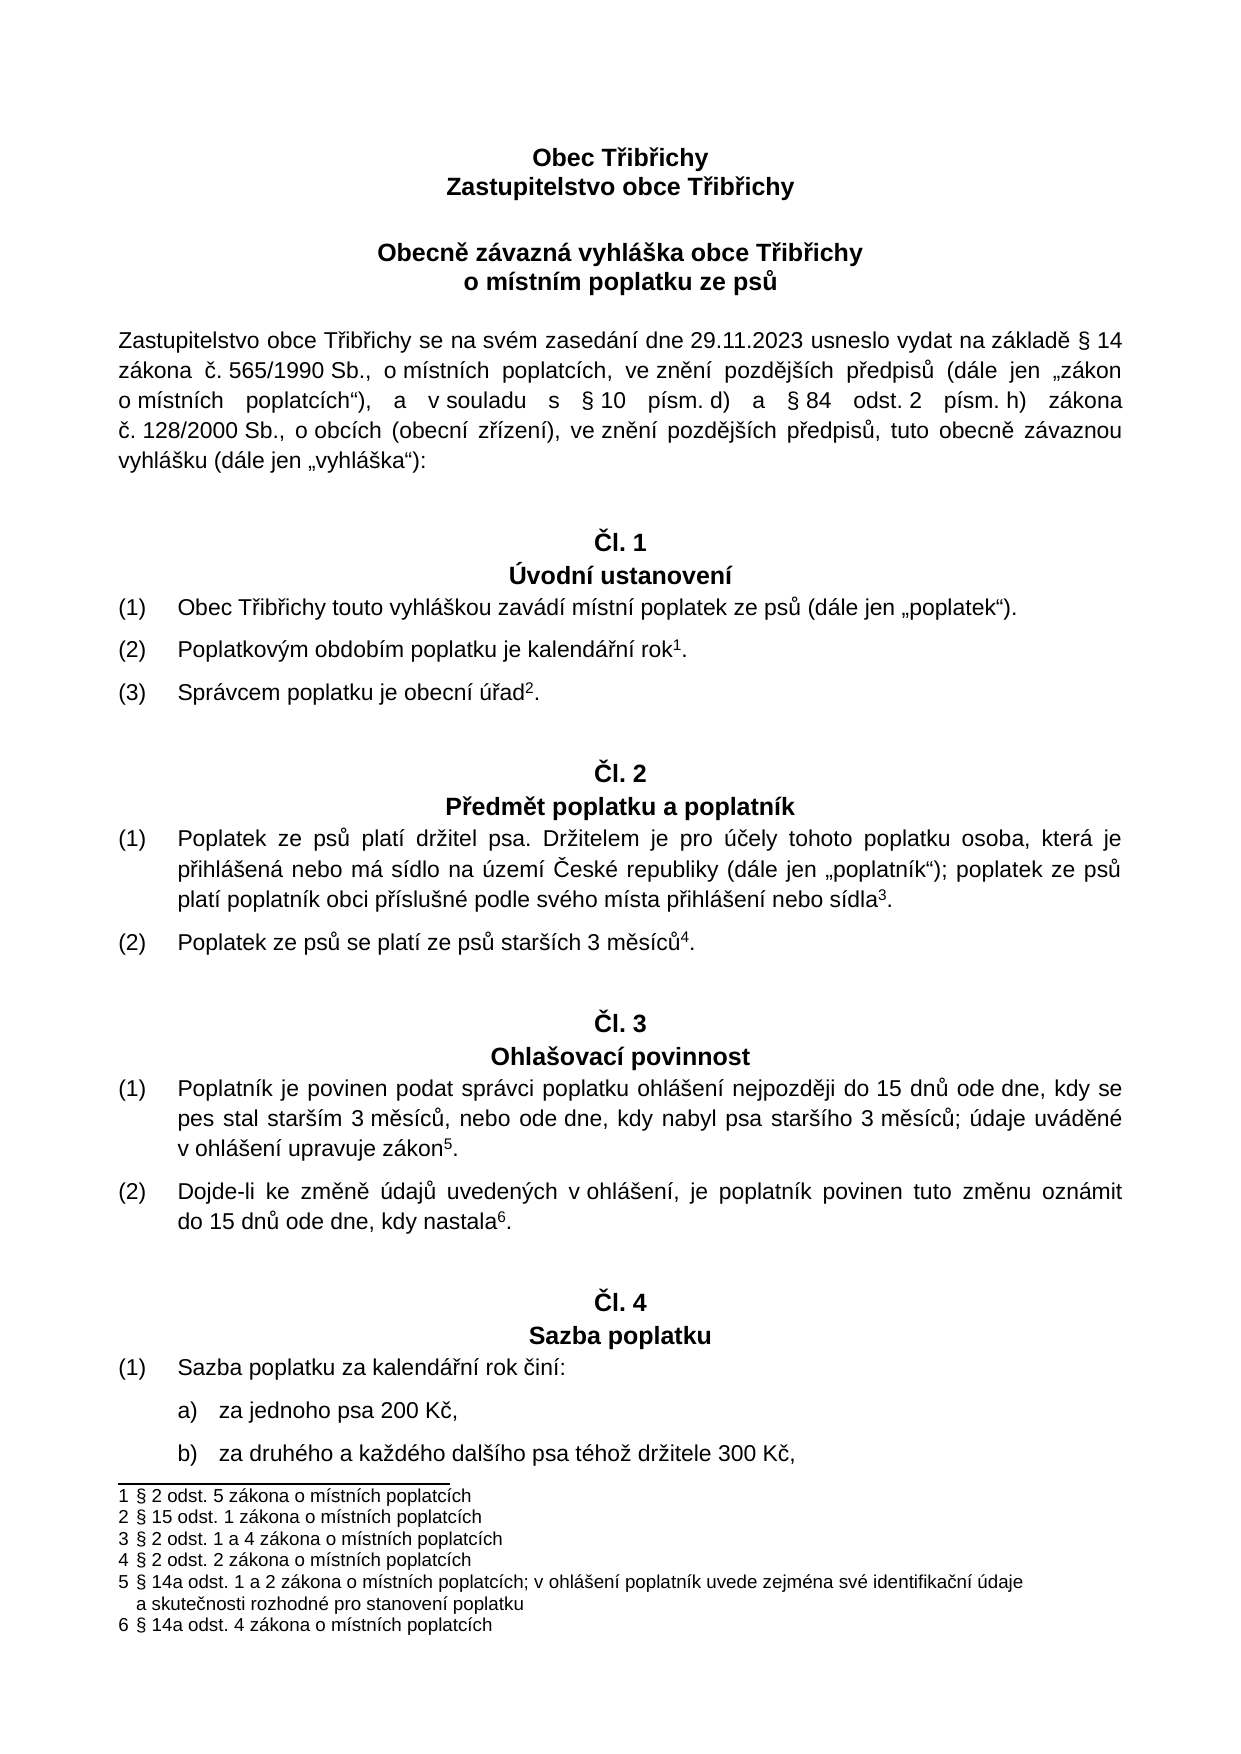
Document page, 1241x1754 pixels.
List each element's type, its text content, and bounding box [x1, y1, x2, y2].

list § 2 odst. 1 a 4 zákona o místních poplatcích [118, 1528, 1122, 1549]
text Zastupitelstvo obce Třibřichy se na svém zasedání dne 29.11.2023 usneslo vydat na základě § 14 zákona č. 565/1990 Sb., o místních poplatcích, ve znění pozdějších předpisů (dále jen „zákon o místních poplatcích“), a v souladu s § 10 písm. d) a § 84 odst. 2 písm. h) zákona č. 128/2000 Sb., o obcích (obecní zřízení), ve znění pozdějších předpisů, tuto obecně závaznou vyhlášku (dále jen „vyhláška“): [118, 327, 1122, 474]
list § 14a odst. 4 zákona o místních poplatcích [118, 1614, 1122, 1635]
list Obec Třibřichy touto vyhláškou zavádí místní poplatek ze psů (dále jen „poplatek“). [118, 594, 1122, 620]
subtitle Čl. 4 Sazba poplatku [118, 1288, 1122, 1350]
list Správcem poplatku je obecní úřad. [118, 679, 1122, 706]
list Dojde-li ke změně údajů uvedených v ohlášení, je poplatník povinen tuto změnu oznámit do 15 dnů ode dne, kdy nastala. [118, 1178, 1122, 1234]
list Poplatek ze psů platí držitel psa. Držitelem je pro účely tohoto poplatku osoba, která je přihlášená nebo má sídlo na území České republiky (dále jen „poplatník“); poplatek ze psů platí poplatník obci příslušné podle svého místa přihlášení nebo sídla. [118, 825, 1122, 912]
list § 2 odst. 5 zákona o místních poplatcích [118, 1484, 1122, 1506]
subtitle Čl. 2 Předmět poplatku a poplatník [118, 759, 1122, 821]
subtitle Čl. 1 Úvodní ustanovení [118, 528, 1122, 589]
title Obec Třibřichy Zastupitelstvo obce Třibřichy [118, 143, 1122, 201]
list § 14a odst. 1 a 2 zákona o místních poplatcích; v ohlášení poplatník uvede zejména své identifikační údaje a skutečnosti rozhodné pro stanovení poplatku [118, 1571, 1122, 1614]
list Poplatek ze psů se platí ze psů starších 3 měsíců. [118, 928, 1122, 955]
subtitle Obecně závazná vyhláška obce Třibřichy o místním poplatku ze psů [118, 238, 1122, 295]
list § 2 odst. 2 zákona o místních poplatcích [118, 1549, 1122, 1571]
list Poplatník je povinen podat správci poplatku ohlášení nejpozději do 15 dnů ode dne, kdy se pes stal starším 3 měsíců, nebo ode dne, kdy nabyl psa staršího 3 měsíců; údaje uváděné v ohlášení upravuje zákon. [118, 1075, 1122, 1162]
list § 15 odst. 1 zákona o místních poplatcích [118, 1506, 1122, 1528]
list za druhého a každého dalšího psa téhož držitele 300 Kč, [177, 1440, 1122, 1466]
list Sazba poplatku za kalendářní rok činí: [118, 1354, 1122, 1381]
list Poplatkovým obdobím poplatku je kalendářní rok. [118, 636, 1122, 663]
list za jednoho psa 200 Kč, [177, 1397, 1122, 1423]
subtitle Čl. 3 Ohlašovací povinnost [118, 1009, 1122, 1071]
